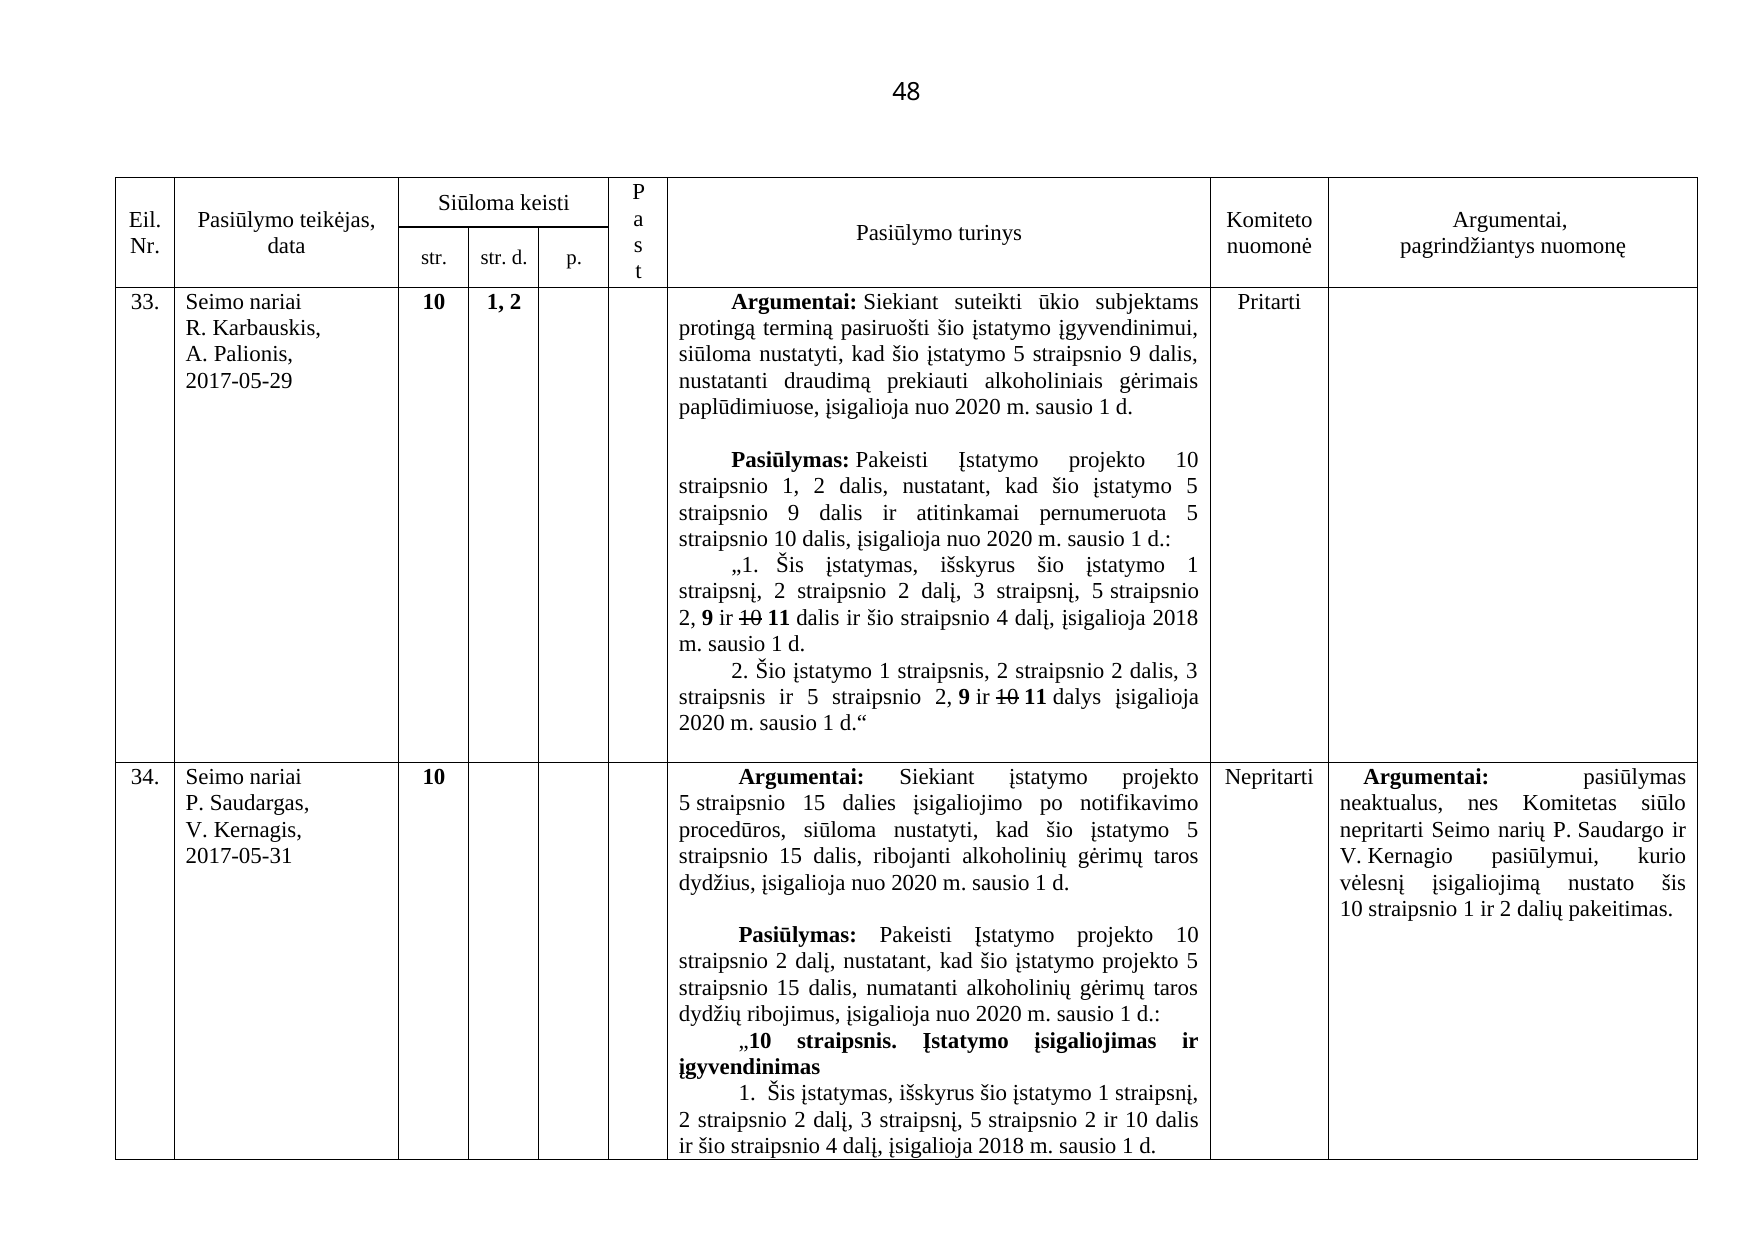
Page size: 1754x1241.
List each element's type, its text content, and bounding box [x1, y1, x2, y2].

table_cell Nepritarti [1211, 763, 1328, 1158]
table_cell [609, 288, 667, 762]
table_cell Argumentai: Siekiant įstatymo projekto 5 straipsnio 15 dalies įsigaliojimo po notifikavimo procedūros, siūloma nustatyti, kad šio įstatymo 5 straipsnio 15 dalis, ribojanti alkoholinių gėrimų taros dydžius, įsigalioja nuo 2020 m. sausio 1 d. Pasiūlymas: Pakeisti Įstatymo projekto 10 straipsnio 2 dalį, nustatant, kad šio įstatymo projekto 5 straipsnio 15 dalis, numatanti alkoholinių gėrimų taros dydžių ribojimus, įsigalioja nuo 2020 m. sausio 1 d.: „10 straipsnis. Įstatymo įsigaliojimas ir įgyvendinimas 1. Šis įstatymas, išskyrus šio įstatymo 1 straipsnį, 2 straipsnio 2 dalį, 3 straipsnį, 5 straipsnio 2 ir 10 dalis ir šio straipsnio 4 dalį, įsigalioja 2018 m. sausio 1 d. [668, 763, 1210, 1158]
table_header Pasiūlymo teikėjas, data [175, 178, 398, 287]
table_header Komiteto nuomonė [1211, 178, 1328, 287]
table_cell Seimo nariai R. Karbauskis, A. Palionis, 2017-05-29 [175, 288, 398, 762]
table_cell 10 [399, 763, 468, 1158]
table_cell [539, 288, 608, 762]
table_cell [609, 763, 667, 1158]
table_cell [539, 763, 608, 1158]
table_cell Pritarti [1211, 288, 1328, 762]
table_cell str. d. [469, 228, 538, 287]
table_header Pastabos [609, 178, 667, 287]
table_cell 34. [116, 763, 174, 1158]
table_cell [1329, 288, 1697, 762]
table_cell 1, 2 [469, 288, 538, 762]
table_header Eil. Nr. [116, 178, 174, 287]
table_cell 10 [399, 288, 468, 762]
table_cell Seimo nariai P. Saudargas, V. Kernagis, 2017-05-31 [175, 763, 398, 1158]
table_cell 33. [116, 288, 174, 762]
table_cell str. [399, 228, 468, 287]
table_header Pasiūlymo turinys [668, 178, 1210, 287]
table_cell p. [539, 228, 608, 287]
table_header Argumentai, pagrindžiantys nuomonę [1329, 178, 1697, 287]
table_cell Argumentai: pasiūlymas neaktualus, nes Komitetas siūlo nepritarti Seimo narių P. Saudargo ir V. Kernagio pasiūlymui, kurio vėlesnį įsigaliojimą nustato šis 10 straipsnio 1 ir 2 dalių pakeitimas. [1329, 763, 1697, 1158]
table_cell [469, 763, 538, 1158]
table_header Siūloma keisti [399, 178, 608, 226]
